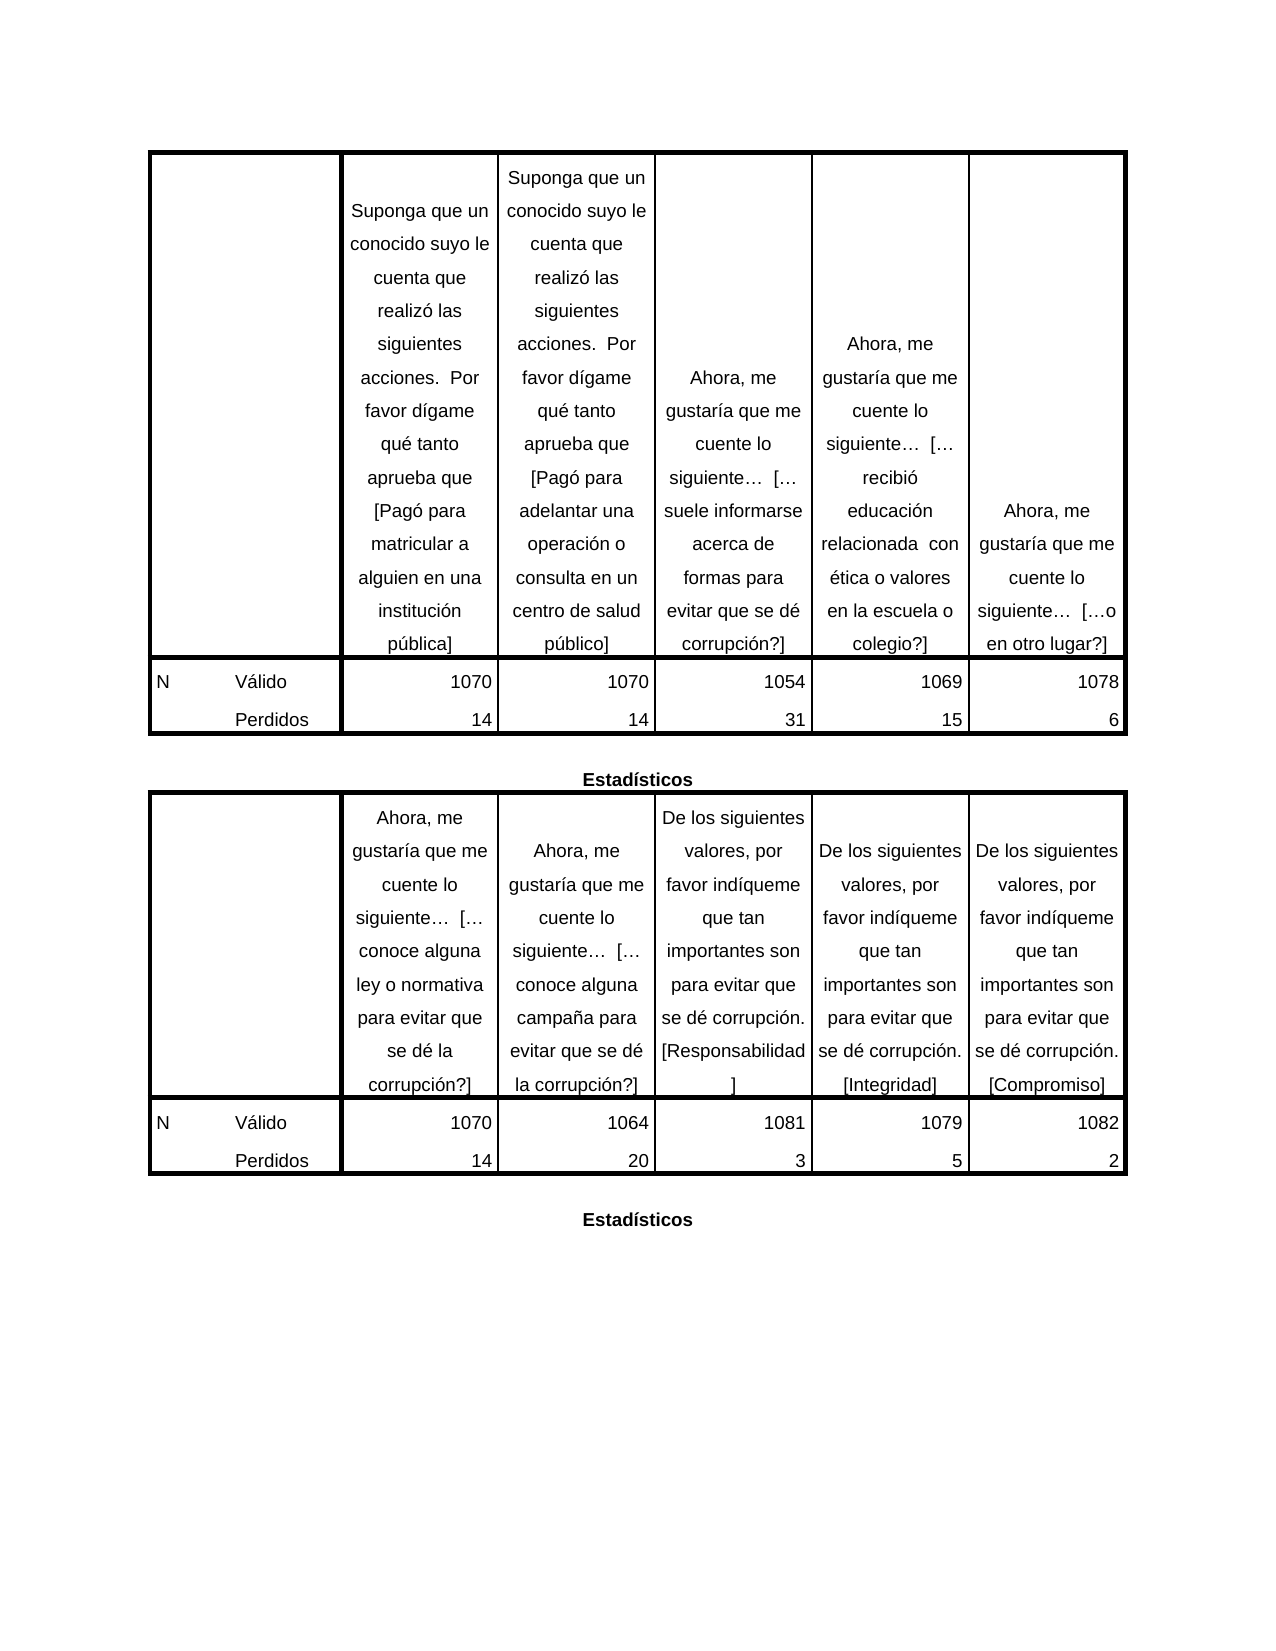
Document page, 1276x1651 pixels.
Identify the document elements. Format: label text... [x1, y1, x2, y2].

table_cell 1070 [499, 660, 654, 693]
table_cell De los siguientes valores, por favor indíqueme que tan importantes son para evitar que se dé corrupción. [Integridad] [813, 795, 968, 1095]
table_cell 31 [656, 693, 811, 731]
table_cell 1054 [656, 660, 811, 693]
table_cell 14 [499, 693, 654, 731]
table_cell 15 [813, 693, 968, 731]
table_cell Ahora, me gustaría que me cuente lo siguiente… […conoce alguna ley o normativa para evitar que se dé la corrupción?] [344, 795, 497, 1095]
table_header Estadísticos [150, 1197, 1125, 1231]
table_cell 1081 [656, 1100, 811, 1133]
table_cell Suponga que un conocido suyo le cuenta que realizó las siguientes acciones. Por favor dígame qué tanto aprueba que [Pagó para matricular a alguien en una institución pública] [344, 155, 497, 655]
table_cell N [152, 1100, 228, 1171]
table_cell 3 [656, 1133, 811, 1171]
table_header Estadísticos [150, 757, 1125, 790]
table_cell 1082 [970, 1100, 1123, 1133]
table_cell [152, 795, 339, 1095]
table_cell 5 [813, 1133, 968, 1171]
table_cell 2 [970, 1133, 1123, 1171]
table_cell 1070 [344, 1100, 497, 1133]
table_cell Válido [229, 660, 339, 693]
table_cell 14 [344, 693, 497, 731]
table_cell Ahora, me gustaría que me cuente lo siguiente… […recibió educación relacionada con ética o valores en la escuela o colegio?] [813, 155, 968, 655]
table_cell [152, 155, 339, 655]
table_cell Perdidos [229, 693, 339, 731]
table_cell N [152, 660, 228, 731]
table_cell 6 [970, 693, 1123, 731]
table_cell 1064 [499, 1100, 654, 1133]
table_cell 1070 [344, 660, 497, 693]
table_cell Ahora, me gustaría que me cuente lo siguiente… […o en otro lugar?] [970, 155, 1123, 655]
table_cell 20 [499, 1133, 654, 1171]
table_cell De los siguientes valores, por favor indíqueme que tan importantes son para evitar que se dé corrupción. [Compromiso] [970, 795, 1123, 1095]
table_cell Perdidos [229, 1133, 339, 1171]
table_cell 14 [344, 1133, 497, 1171]
table_cell 1078 [970, 660, 1123, 693]
table_cell 1069 [813, 660, 968, 693]
table_cell Válido [229, 1100, 339, 1133]
table_cell Ahora, me gustaría que me cuente lo siguiente… […conoce alguna campaña para evitar que se dé la corrupción?] [499, 795, 654, 1095]
table_cell Ahora, me gustaría que me cuente lo siguiente… […suele informarse acerca de formas para evitar que se dé corrupción?] [656, 155, 811, 655]
table_cell De los siguientes valores, por favor indíqueme que tan importantes son para evitar que se dé corrupción. [Responsabilidad] [656, 795, 811, 1095]
table_cell 1079 [813, 1100, 968, 1133]
table_cell Suponga que un conocido suyo le cuenta que realizó las siguientes acciones. Por favor dígame qué tanto aprueba que [Pagó para adelantar una operación o consulta en un centro de salud público] [499, 155, 654, 655]
